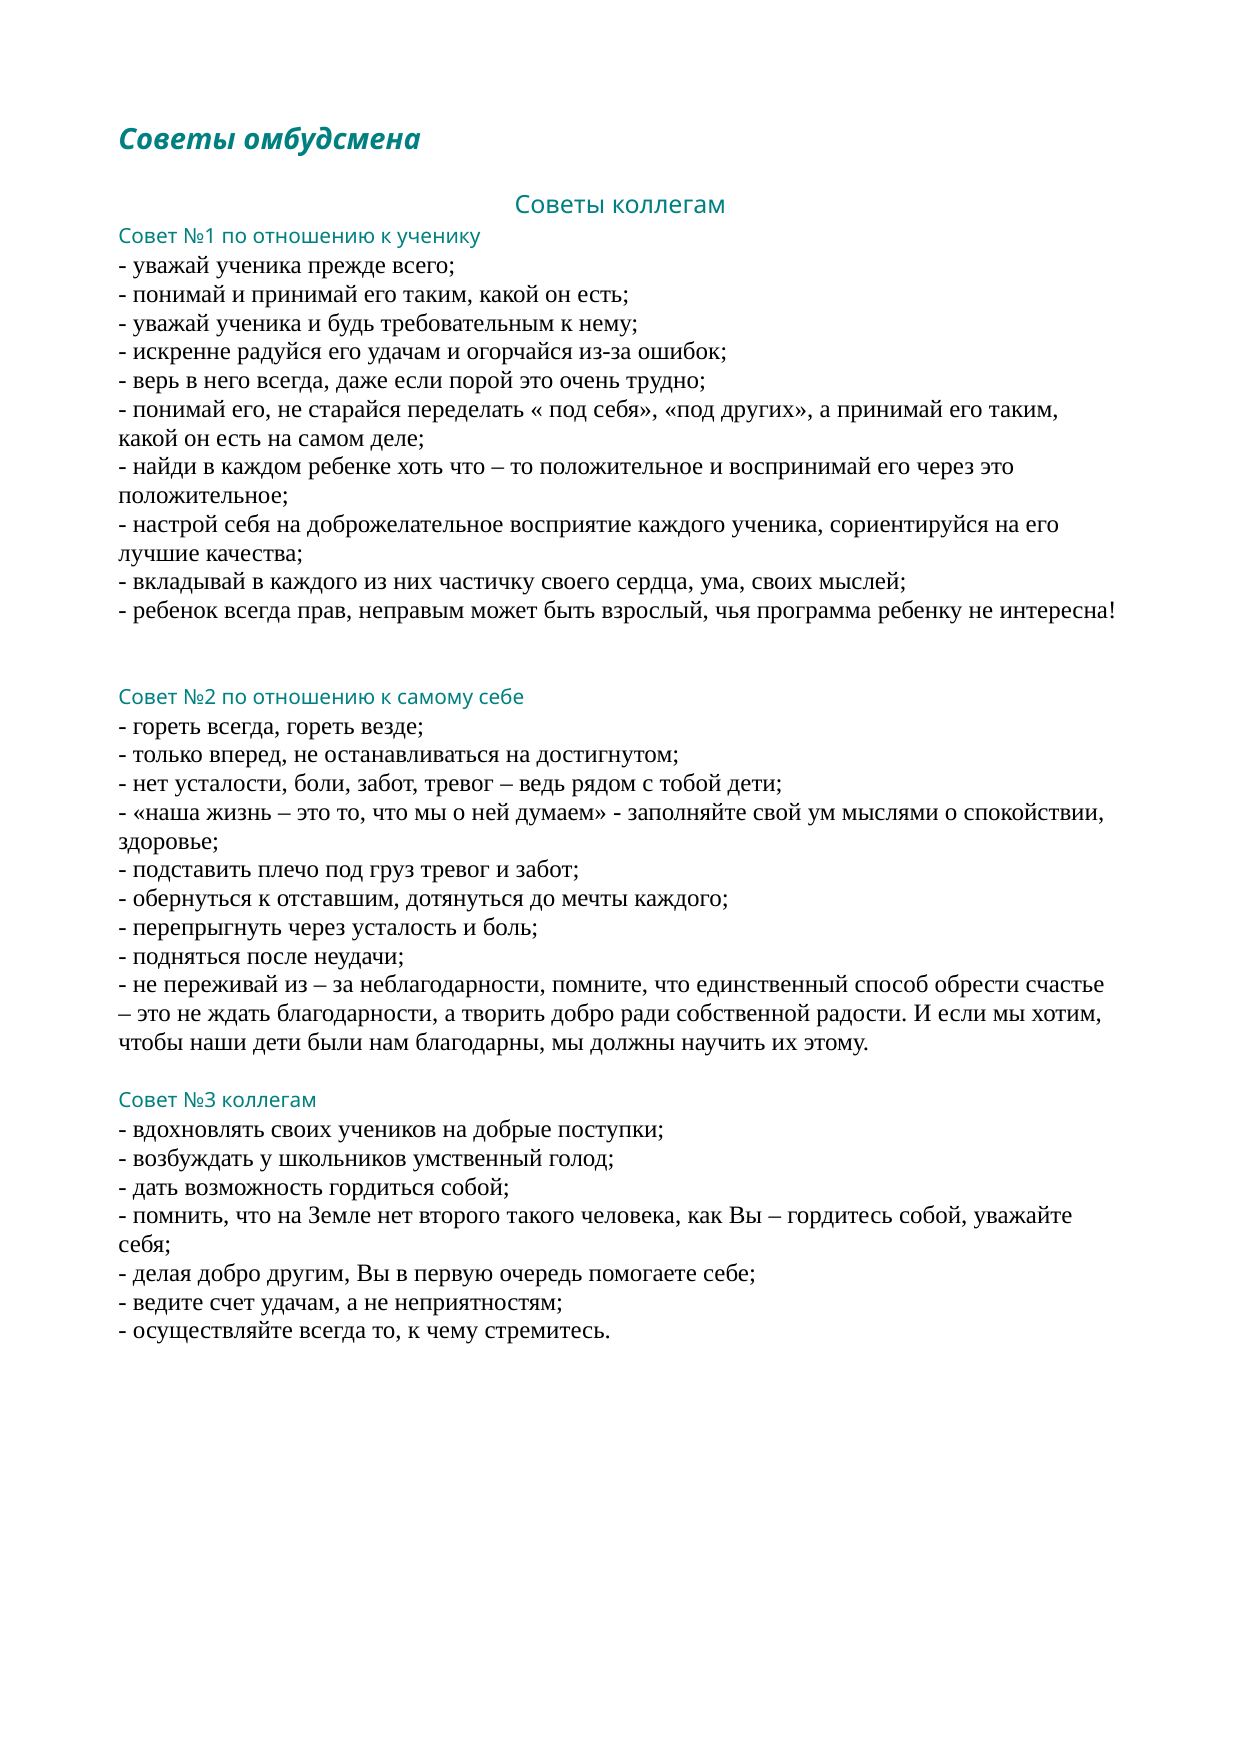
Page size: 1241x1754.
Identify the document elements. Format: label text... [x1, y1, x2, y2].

text Советы коллегам [118, 187, 1122, 221]
text Советы омбудсмена [118, 118, 1122, 158]
text Совет №1 по отношению к ученику - уважай ученика прежде всего; - понимай и принимай его таким, какой он есть; - уважай ученика и будь требовательным к нему; - искренне радуйся его удачам и огорчайся из-за ошибок; - верь в него всегда, даже если порой это очень трудно; - понимай его, не старайся переделать « под себя», «под других», а принимай его таким, какой он есть на самом деле; - найди в каждом ребенке хоть что – то положительное и воспринимай его через это положительное; - настрой себя на доброжелательное восприятие каждого ученика, сориентируйся на его лучшие качества; - вкладывай в каждого из них частичку своего сердца, ума, своих мыслей; - ребенок всегда прав, неправым может быть взрослый, чья программа ребенку не интересна! Совет №2 по отношению к самому себе - гореть всегда, гореть везде; - только вперед, не останавливаться на достигнутом; - нет усталости, боли, забот, тревог – ведь рядом с тобой дети; - «наша жизнь – это то, что мы о ней думаем» - заполняйте свой ум мыслями о спокойствии, здоровье; - подставить плечо под груз тревог и забот; - обернуться к отставшим, дотянуться до мечты каждого; - перепрыгнуть через усталость и боль; - подняться после неудачи; - не переживай из – за неблагодарности, помните, что единственный способ обрести счастье – это не ждать благодарности, а творить добро ради собственной радости. И если мы хотим, чтобы наши дети были нам благодарны, мы должны научить их этому. Совет №3 коллегам - вдохновлять своих учеников на добрые поступки; - возбуждать у школьников умственный голод; - дать возможность гордиться собой; - помнить, что на Земле нет второго такого человека, как Вы – гордитесь собой, уважайте себя; - делая добро другим, Вы в первую очередь помогаете себе; - ведите счет удачам, а не неприятностям; - осуществляйте всегда то, к чему стремитесь. [118, 221, 1122, 1344]
